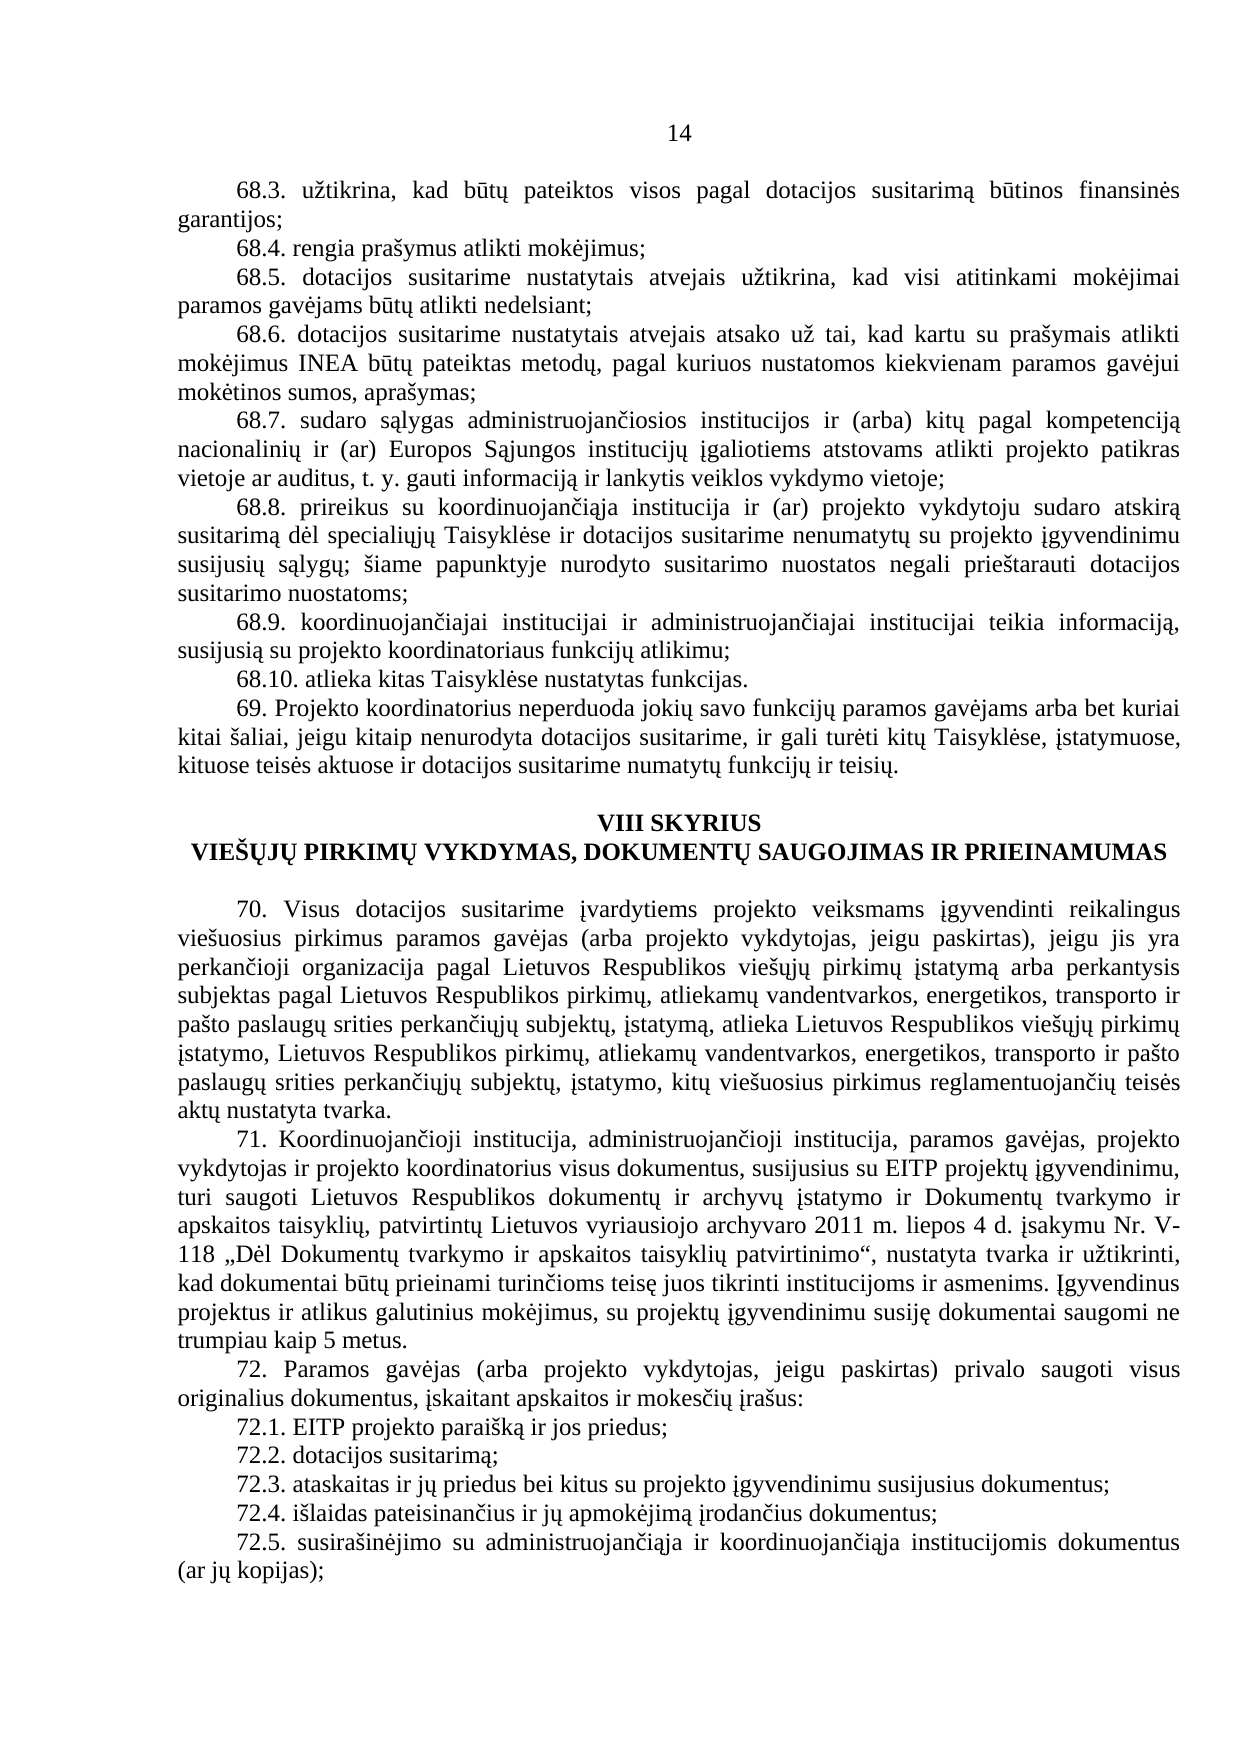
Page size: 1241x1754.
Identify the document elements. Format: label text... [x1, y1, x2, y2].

text 68.5. dotacijos susitarime nustatytais atvejais užtikrina, kad visi atitinkami mokėjimai paramos gavėjams būtų atlikti nedelsiant; [177, 262, 1181, 319]
text 69. Projekto koordinatorius neperduoda jokių savo funkcijų paramos gavėjams arba bet kuriai kitai šaliai, jeigu kitaip nenurodyta dotacijos susitarime, ir gali turėti kitų Taisyklėse, įstatymuose, kituose teisės aktuose ir dotacijos susitarime numatytų funkcijų ir teisių. [177, 693, 1181, 779]
text viešųjų pirkimų vykdymas, DOKUMENTŲ SAUGOJIMAS IR PRIEINAMUMAS [177, 837, 1181, 866]
text viii SKYRIUS [177, 808, 1181, 837]
text 68.4. rengia prašymus atlikti mokėjimus; [177, 233, 1181, 262]
text 68.8. prireikus su koordinuojančiąja institucija ir (ar) projekto vykdytoju sudaro atskirą susitarimą dėl specialiųjų Taisyklėse ir dotacijos susitarime nenumatytų su projekto įgyvendinimu susijusių sąlygų; šiame papunktyje nurodyto susitarimo nuostatos negali prieštarauti dotacijos susitarimo nuostatoms; [177, 492, 1181, 607]
text 68.3. užtikrina, kad būtų pateiktos visos pagal dotacijos susitarimą būtinos finansinės garantijos; [177, 176, 1181, 233]
text 71. Koordinuojančioji institucija, administruojančioji institucija, paramos gavėjas, projekto vykdytojas ir projekto koordinatorius visus dokumentus, susijusius su EITP projektų įgyvendinimu, turi saugoti Lietuvos Respublikos dokumentų ir archyvų įstatymo ir Dokumentų tvarkymo ir apskaitos taisyklių, patvirtintų Lietuvos vyriausiojo archyvaro 2011 m. liepos 4 d. įsakymu Nr. V-118 „Dėl Dokumentų tvarkymo ir apskaitos taisyklių patvirtinimo“, nustatyta tvarka ir užtikrinti, kad dokumentai būtų prieinami turinčioms teisę juos tikrinti institucijoms ir asmenims. Įgyvendinus projektus ir atlikus galutinius mokėjimus, su projektų įgyvendinimu susiję dokumentai saugomi ne trumpiau kaip 5 metus. [177, 1124, 1181, 1354]
text 72.3. ataskaitas ir jų priedus bei kitus su projekto įgyvendinimu susijusius dokumentus; [177, 1469, 1181, 1498]
text 72.4. išlaidas pateisinančius ir jų apmokėjimą įrodančius dokumentus; [177, 1498, 1181, 1527]
text 68.9. koordinuojančiajai institucijai ir administruojančiajai institucijai teikia informaciją, susijusią su projekto koordinatoriaus funkcijų atlikimu; [177, 607, 1181, 664]
text 72. Paramos gavėjas (arba projekto vykdytojas, jeigu paskirtas) privalo saugoti visus originalius dokumentus, įskaitant apskaitos ir mokesčių įrašus: [177, 1354, 1181, 1412]
text 72.2. dotacijos susitarimą; [177, 1441, 1181, 1469]
text 68.7. sudaro sąlygas administruojančiosios institucijos ir (arba) kitų pagal kompetenciją nacionalinių ir (ar) Europos Sąjungos institucijų įgaliotiems atstovams atlikti projekto patikras vietoje ar auditus, t. y. gauti informaciją ir lankytis veiklos vykdymo vietoje; [177, 406, 1181, 492]
text 70. Visus dotacijos susitarime įvardytiems projekto veiksmams įgyvendinti reikalingus viešuosius pirkimus paramos gavėjas (arba projekto vykdytojas, jeigu paskirtas), jeigu jis yra perkančioji organizacija pagal Lietuvos Respublikos viešųjų pirkimų įstatymą arba perkantysis subjektas pagal Lietuvos Respublikos pirkimų, atliekamų vandentvarkos, energetikos, transporto ir pašto paslaugų srities perkančiųjų subjektų, įstatymą, atlieka Lietuvos Respublikos viešųjų pirkimų įstatymo, Lietuvos Respublikos pirkimų, atliekamų vandentvarkos, energetikos, transporto ir pašto paslaugų srities perkančiųjų subjektų, įstatymo, kitų viešuosius pirkimus reglamentuojančių teisės aktų nustatyta tvarka. [177, 894, 1181, 1124]
text 72.5. susirašinėjimo su administruojančiąja ir koordinuojančiąja institucijomis dokumentus (ar jų kopijas); [177, 1527, 1181, 1584]
text 68.10. atlieka kitas Taisyklėse nustatytas funkcijas. [177, 664, 1181, 693]
text 68.6. dotacijos susitarime nustatytais atvejais atsako už tai, kad kartu su prašymais atlikti mokėjimus INEA būtų pateiktas metodų, pagal kuriuos nustatomos kiekvienam paramos gavėjui mokėtinos sumos, aprašymas; [177, 319, 1181, 406]
text 72.1. EITP projekto paraišką ir jos priedus; [177, 1412, 1181, 1441]
